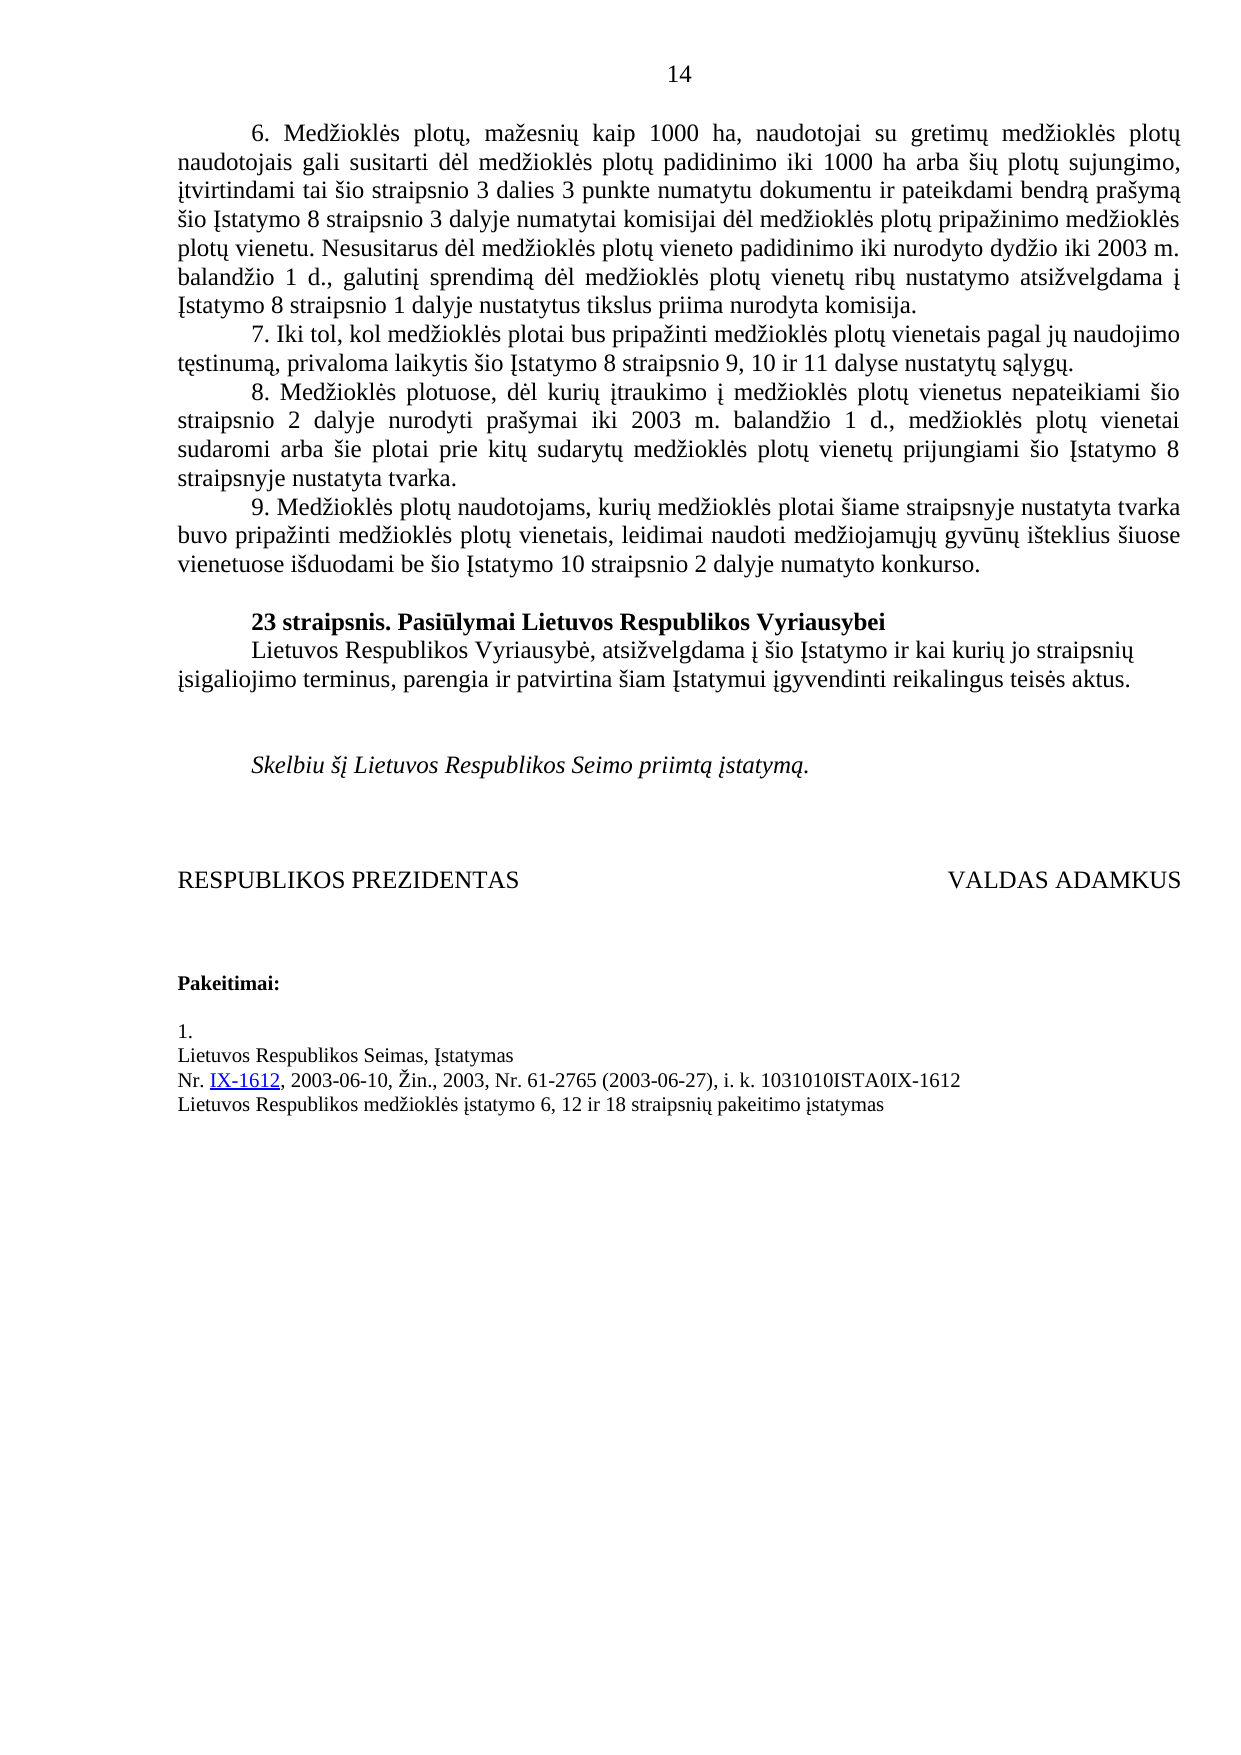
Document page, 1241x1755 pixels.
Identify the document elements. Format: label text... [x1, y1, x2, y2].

text Pakeitimai: [177, 971, 1181, 995]
text Skelbiu šį Lietuvos Respublikos Seimo priimtą įstatymą. [177, 751, 1181, 779]
text 7. Iki tol, kol medžioklės plotai bus pripažinti medžioklės plotų vienetais pagal jų naudojimo tęstinumą, privaloma laikytis šio Įstatymo 8 straipsnio 9, 10 ir 11 dalyse nustatytų sąlygų. [177, 319, 1181, 377]
text Lietuvos Respublikos Seimas, Įstatymas [177, 1043, 1181, 1067]
text 23 straipsnis. Pasiūlymai Lietuvos Respublikos Vyriausybei [177, 607, 1181, 636]
text Lietuvos Respublikos Vyriausybė, atsižvelgdama į šio Įstatymo ir kai kurių jo straipsnių įsigaliojimo terminus, parengia ir patvirtina šiam Įstatymui įgyvendinti reikalingus teisės aktus. [177, 636, 1181, 693]
text RESPUBLIKOS PREZIDENTAS VALDAS ADAMKUS [177, 866, 1181, 894]
text 8. Medžioklės plotuose, dėl kurių įtraukimo į medžioklės plotų vienetus nepateikiami šio straipsnio 2 dalyje nurodyti prašymai iki 2003 m. balandžio 1 d., medžioklės plotų vienetai sudaromi arba šie plotai prie kitų sudarytų medžioklės plotų vienetų prijungiami šio Įstatymo 8 straipsnyje nustatyta tvarka. [177, 377, 1181, 492]
text 1. [177, 1019, 1181, 1043]
text 6. Medžioklės plotų, mažesnių kaip 1000 ha, naudotojai su gretimų medžioklės plotų naudotojais gali susitarti dėl medžioklės plotų padidinimo iki 1000 ha arba šių plotų sujungimo, įtvirtindami tai šio straipsnio 3 dalies 3 punkte numatytu dokumentu ir pateikdami bendrą prašymą šio Įstatymo 8 straipsnio 3 dalyje numatytai komisijai dėl medžioklės plotų pripažinimo medžioklės plotų vienetu. Nesusitarus dėl medžioklės plotų vieneto padidinimo iki nurodyto dydžio iki 2003 m. balandžio 1 d., galutinį sprendimą dėl medžioklės plotų vienetų ribų nustatymo atsižvelgdama į Įstatymo 8 straipsnio 1 dalyje nustatytus tikslus priima nurodyta komisija. [177, 118, 1181, 319]
text Lietuvos Respublikos medžioklės įstatymo 6, 12 ir 18 straipsnių pakeitimo įstatymas [177, 1092, 1181, 1116]
text Nr. IX-1612, 2003-06-10, Žin., 2003, Nr. 61-2765 (2003-06-27), i. k. 1031010ISTA0IX-1612 [177, 1067, 1181, 1092]
text 9. Medžioklės plotų naudotojams, kurių medžioklės plotai šiame straipsnyje nustatyta tvarka buvo pripažinti medžioklės plotų vienetais, leidimai naudoti medžiojamųjų gyvūnų išteklius šiuose vienetuose išduodami be šio Įstatymo 10 straipsnio 2 dalyje numatyto konkurso. [177, 492, 1181, 578]
